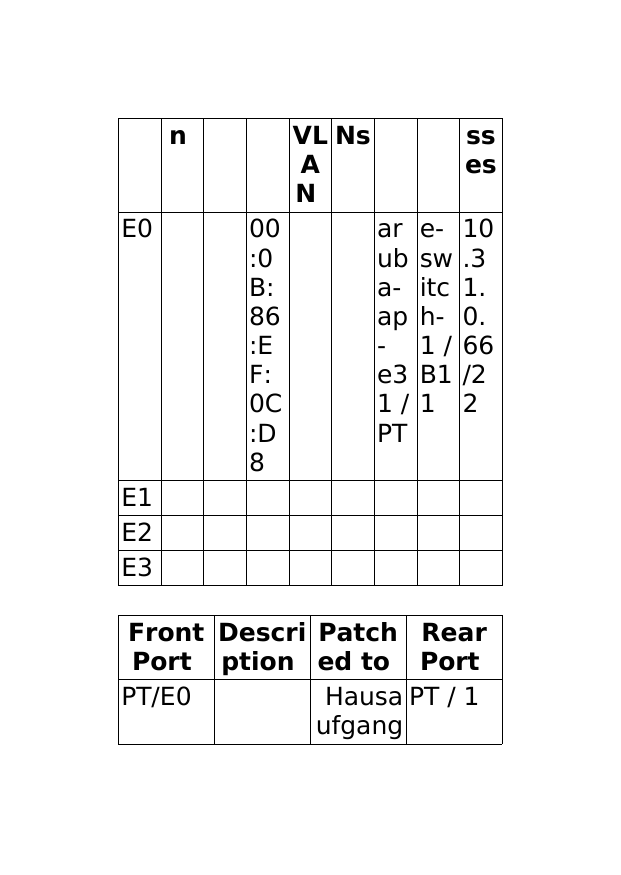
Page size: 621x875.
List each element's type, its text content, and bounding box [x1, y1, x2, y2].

table_header [204, 119, 246, 212]
table_cell [375, 516, 417, 550]
table_header [247, 119, 289, 212]
table_header [119, 119, 161, 212]
table_cell [332, 516, 374, 550]
table_cell [204, 516, 246, 550]
table_cell [460, 551, 502, 585]
table_cell [204, 213, 246, 480]
table_cell PT/E0 [119, 680, 214, 743]
table_cell [418, 551, 459, 585]
table_cell e-switch-1 / B11 [418, 213, 459, 480]
table_cell [247, 551, 289, 585]
table_header Front Port [119, 616, 214, 679]
table_header Ns [332, 119, 374, 212]
table_cell [162, 551, 203, 585]
table_cell [332, 213, 374, 480]
table_cell [204, 551, 246, 585]
table_cell E3 [119, 551, 161, 585]
table_cell [375, 481, 417, 515]
table_header Rear Port [407, 616, 502, 679]
table_cell PT / 1 [407, 680, 502, 743]
table_cell Hausaufgang [311, 680, 406, 743]
table_cell [460, 481, 502, 515]
table_cell [460, 516, 502, 550]
table_cell [162, 516, 203, 550]
table_cell [247, 481, 289, 515]
table_header Description [215, 616, 310, 679]
table_cell [204, 481, 246, 515]
table_cell [375, 551, 417, 585]
table_cell aruba-ap-e31 / PT [375, 213, 417, 480]
table_header n [162, 119, 203, 212]
table_cell E1 [119, 481, 161, 515]
table_cell [290, 481, 331, 515]
table_cell 00:0B:86:EF:0C:D8 [247, 213, 289, 480]
table_header Patched to [311, 616, 406, 679]
table_cell 10.31.0.66/22 [460, 213, 502, 480]
table_cell [418, 516, 459, 550]
table_cell [332, 551, 374, 585]
table_cell [162, 481, 203, 515]
table_cell [215, 680, 310, 743]
table_header [375, 119, 417, 212]
table_cell E0 [119, 213, 161, 480]
table_header sses [460, 119, 502, 212]
table_cell [418, 481, 459, 515]
table_cell E2 [119, 516, 161, 550]
table_header [418, 119, 459, 212]
table_header VLAN [290, 119, 331, 212]
table_cell [247, 516, 289, 550]
table_cell [332, 481, 374, 515]
table_cell [290, 516, 331, 550]
table_cell [290, 213, 331, 480]
table_cell [162, 213, 203, 480]
table_cell [290, 551, 331, 585]
